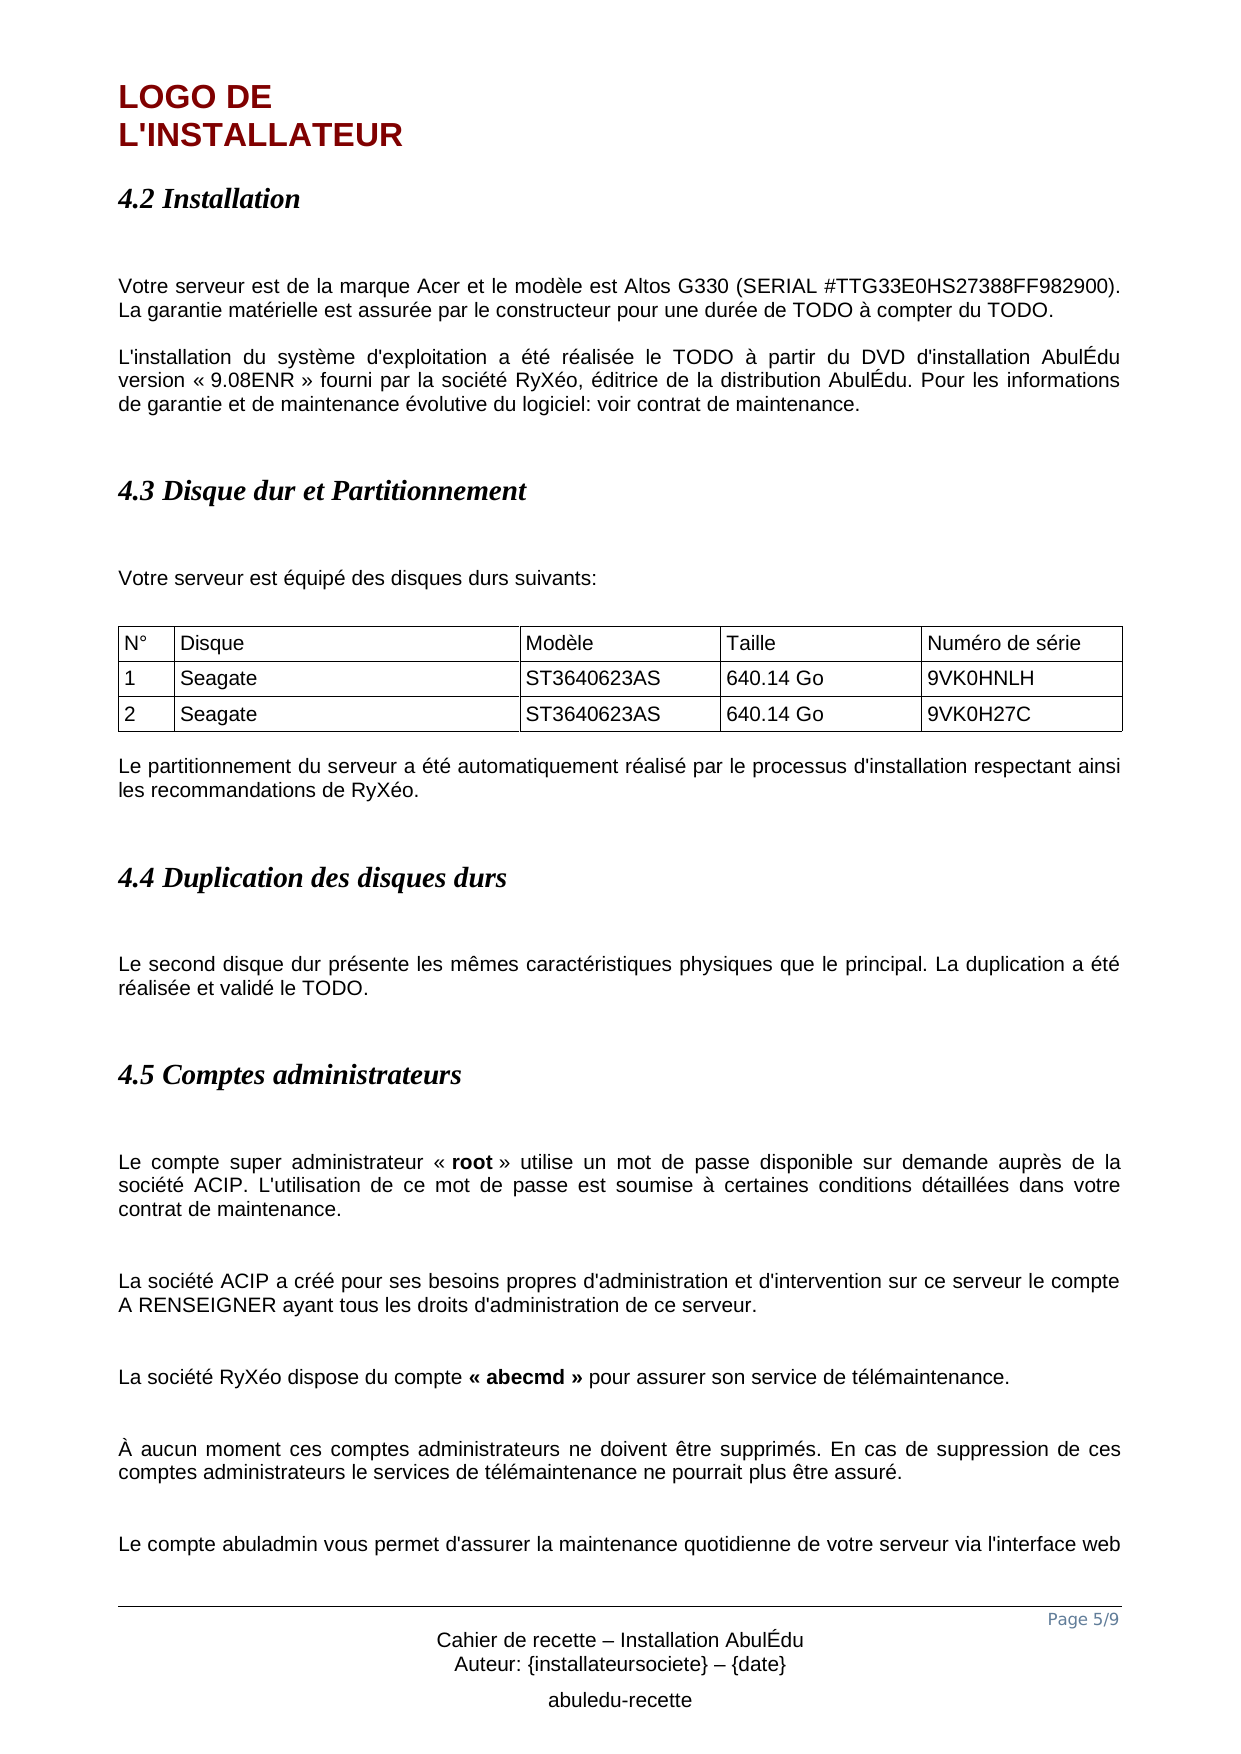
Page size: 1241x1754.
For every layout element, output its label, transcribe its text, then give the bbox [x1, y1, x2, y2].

subtitle Duplication des disques durs [118, 861, 1122, 893]
text Votre serveur est de la marque Acer et le modèle est Altos G330 (SERIAL #TTG33E0HS27388FF982900). La garantie matérielle est assurée par le constructeur pour une durée de TODO à compter du TODO. [118, 274, 1122, 322]
text Le compte abuladmin vous permet d'assurer la maintenance quotidienne de votre serveur via l'interface web [118, 1533, 1122, 1556]
table_cell 9VK0H27C [922, 697, 1122, 731]
table_header Modèle [521, 627, 720, 661]
table_cell ST3640623AS [521, 697, 720, 731]
table_header Taille [721, 627, 921, 661]
text À aucun moment ces comptes administrateurs ne doivent être supprimés. En cas de suppression de ces comptes administrateurs le services de télémaintenance ne pourrait plus être assuré. [118, 1437, 1122, 1484]
text La société RyXéo dispose du compte « abecmd » pour assurer son service de télémaintenance. [118, 1365, 1122, 1389]
text L'installation du système d'exploitation a été réalisée le TODO à partir du DVD d'installation AbulÉdu version « 9.08ENR » fourni par la société RyXéo, éditrice de la distribution AbulÉdu. Pour les informations de garantie et de maintenance évolutive du logiciel: voir contrat de maintenance. [118, 345, 1122, 416]
table_cell Seagate [175, 697, 519, 731]
subtitle Disque dur et Partitionnement [118, 475, 1122, 507]
table_cell Seagate [175, 662, 519, 696]
subtitle Comptes administrateurs [118, 1059, 1122, 1091]
table_header N° [119, 627, 174, 661]
text Le partitionnement du serveur a été automatiquement réalisé par le processus d'installation respectant ainsi les recommandations de RyXéo. [118, 755, 1122, 802]
table_header Disque [175, 627, 519, 661]
text Le compte super administrateur « root » utilise un mot de passe disponible sur demande auprès de la société ACIP. L'utilisation de ce mot de passe est soumise à certaines conditions détaillées dans votre contrat de maintenance. [118, 1150, 1122, 1221]
table_header Numéro de série [922, 627, 1122, 661]
table_cell 9VK0HNLH [922, 662, 1122, 696]
table_cell 1 [119, 662, 174, 696]
table_cell 640.14 Go [721, 662, 921, 696]
subtitle Installation [118, 183, 1122, 215]
text La société ACIP a créé pour ses besoins propres d'administration et d'intervention sur ce serveur le compte A RENSEIGNER ayant tous les droits d'administration de ce serveur. [118, 1269, 1122, 1317]
table_cell 2 [119, 697, 174, 731]
table_cell ST3640623AS [521, 662, 720, 696]
text Votre serveur est équipé des disques durs suivants: [118, 566, 1122, 590]
table_cell 640.14 Go [721, 697, 921, 731]
text Le second disque dur présente les mêmes caractéristiques physiques que le principal. La duplication a été réalisée et validé le TODO. [118, 953, 1122, 1000]
